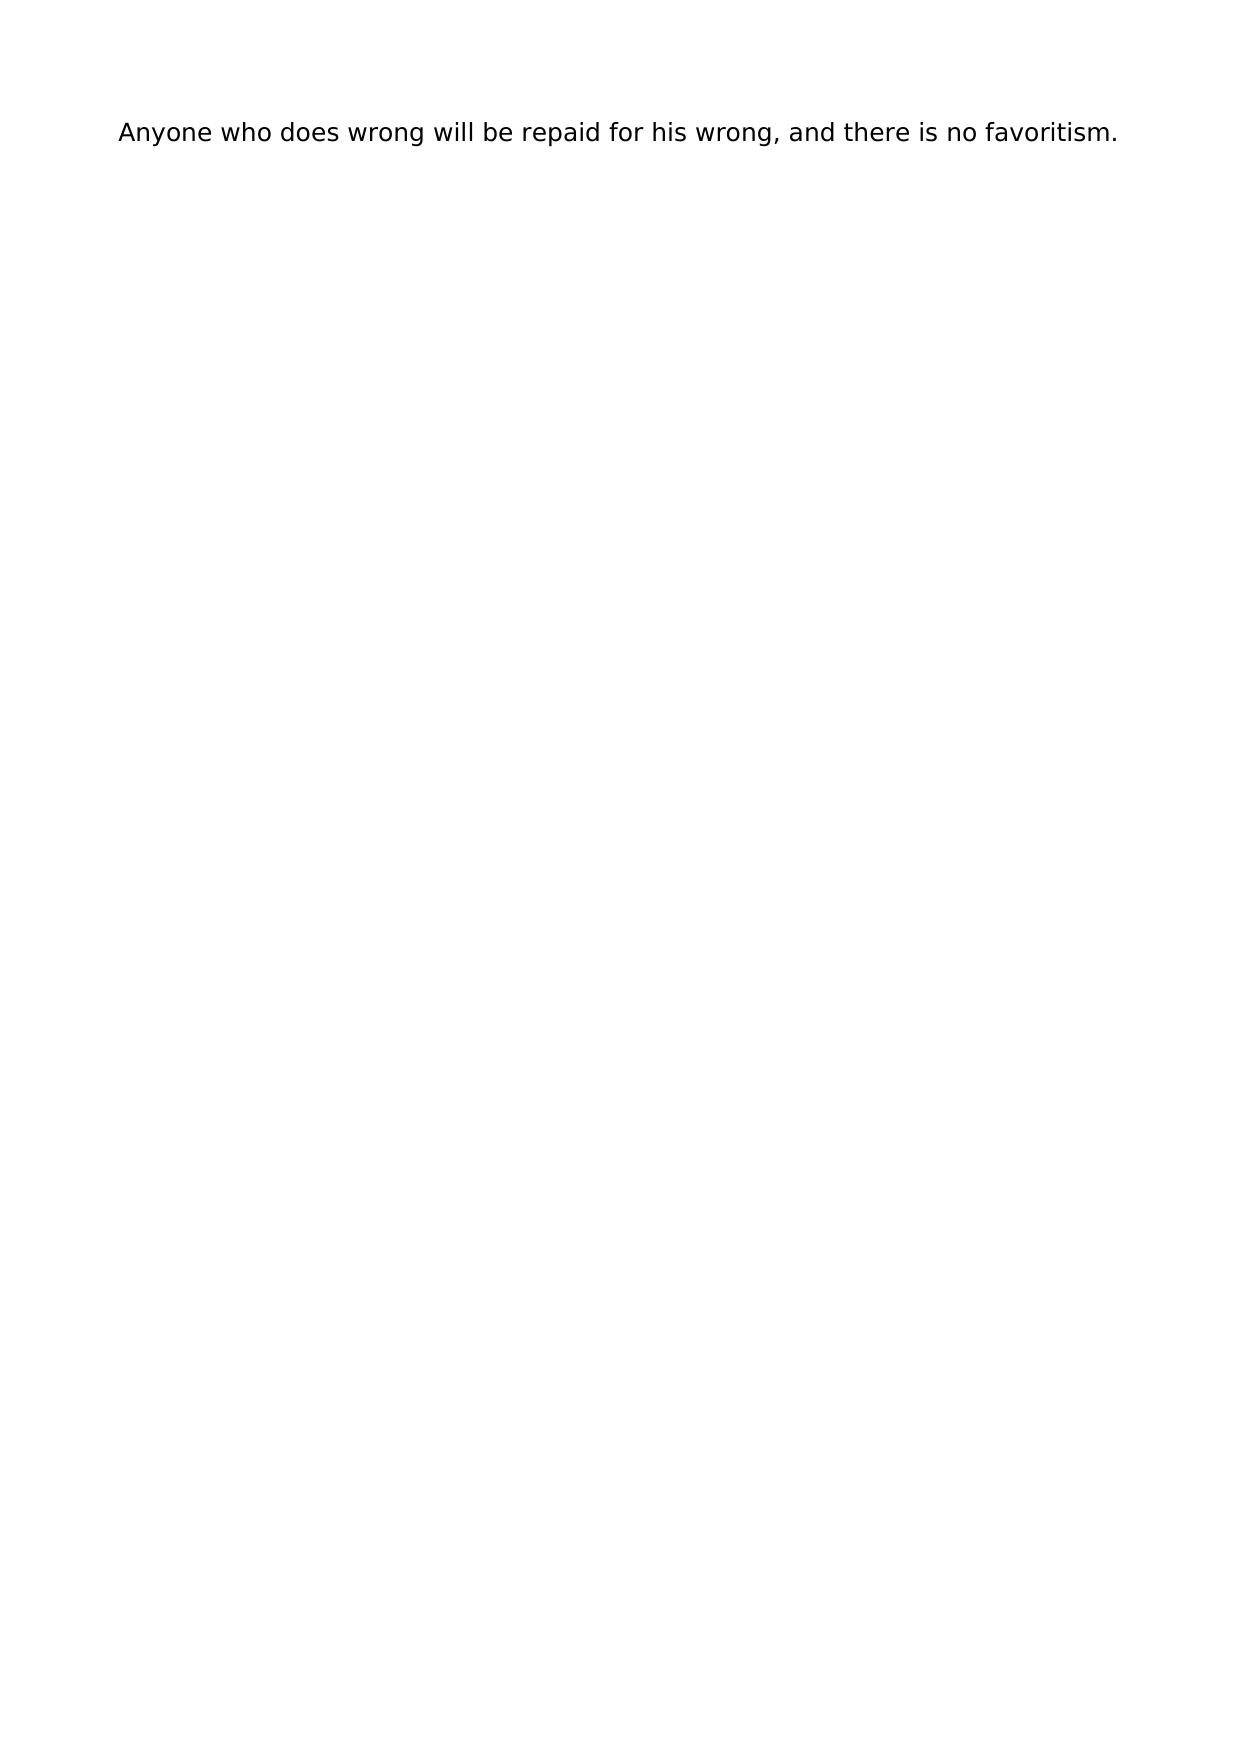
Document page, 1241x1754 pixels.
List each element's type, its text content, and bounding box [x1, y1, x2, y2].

text Anyone who does wrong will be repaid for his wrong, and there is no favoritism. [118, 118, 1122, 147]
